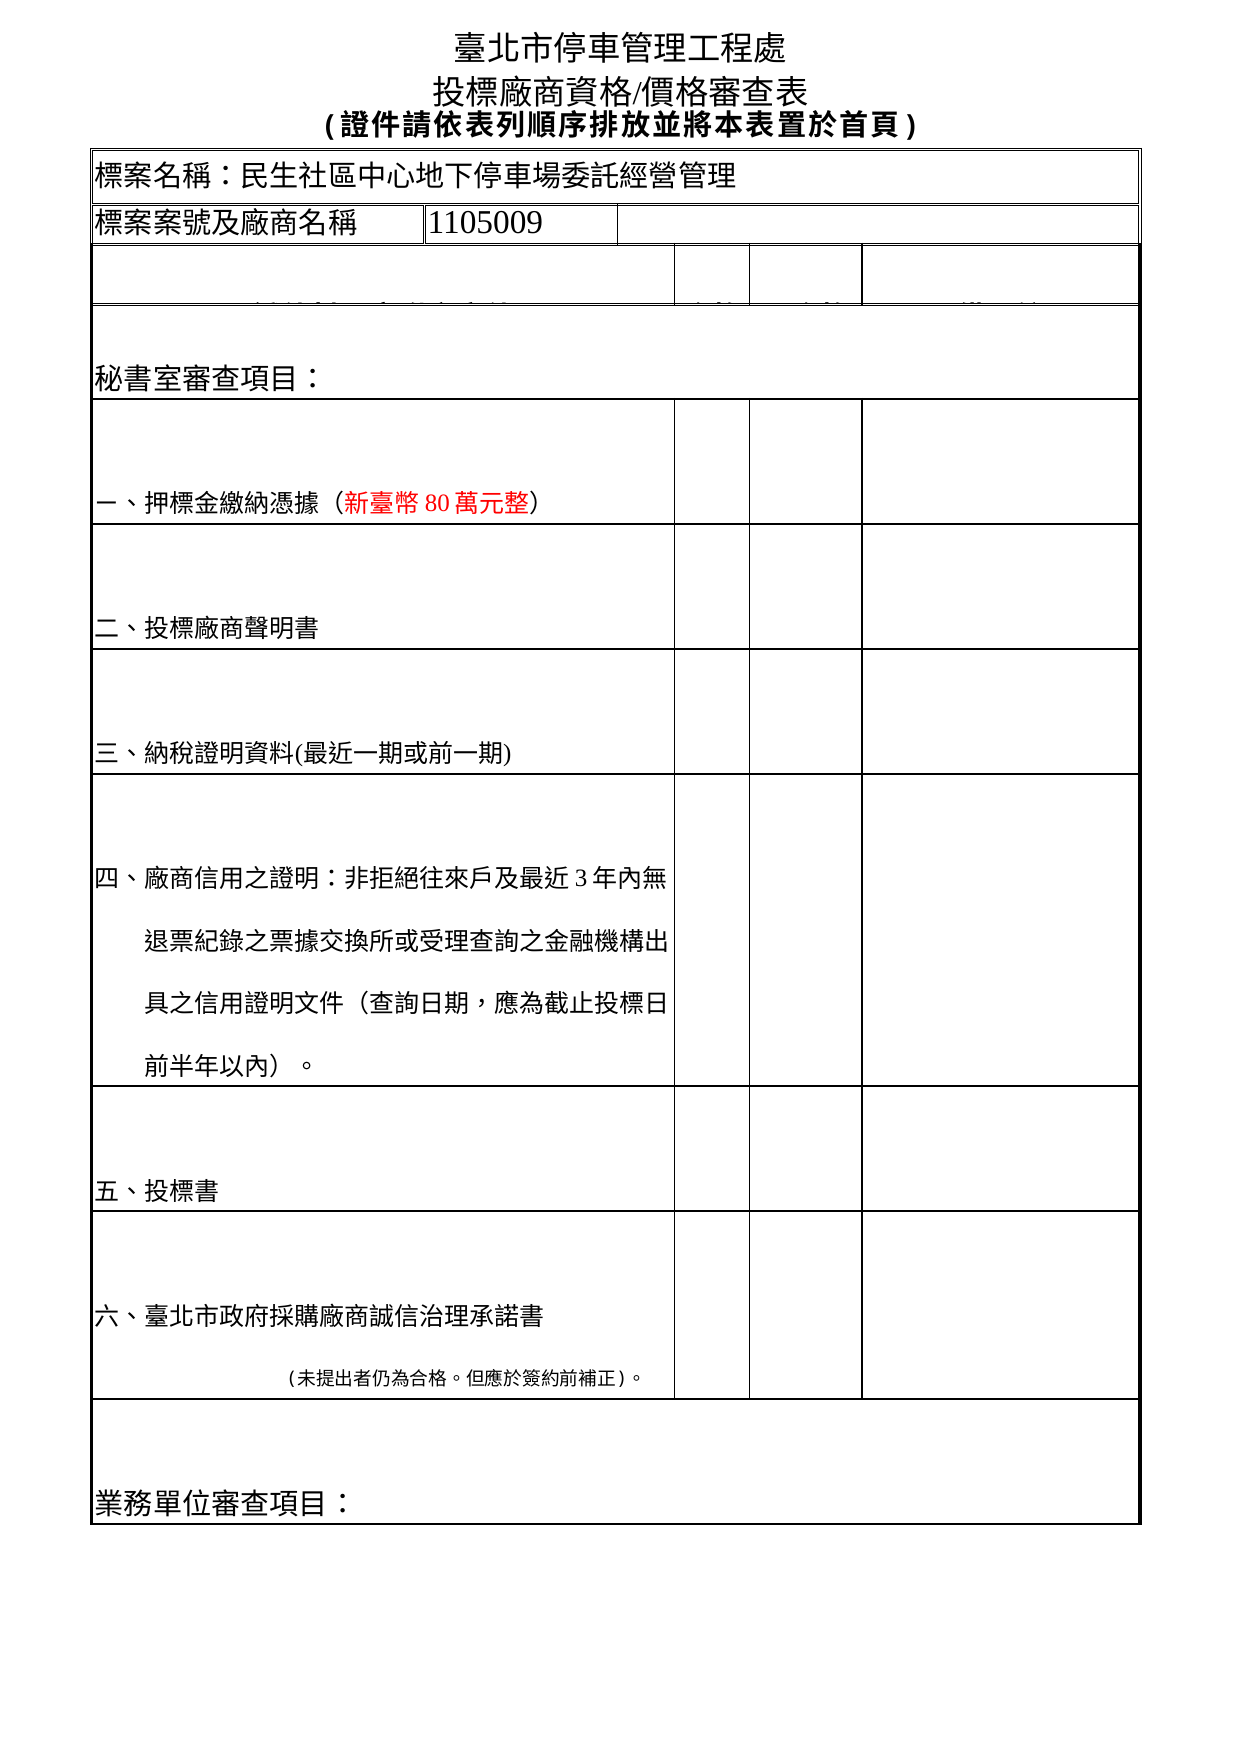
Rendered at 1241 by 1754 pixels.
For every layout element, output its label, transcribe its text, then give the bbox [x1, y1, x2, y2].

table_cell 六、臺北市政府採購廠商誠信治理承諾書 (未提出者仍為合格。但應於簽約前補正)。 [93, 1212, 674, 1398]
table_cell [675, 650, 749, 773]
table_cell [863, 525, 1138, 648]
table_cell [863, 1212, 1138, 1398]
table_cell 二、投標廠商聲明書 [93, 525, 674, 648]
table_cell [675, 1212, 749, 1398]
table_cell 四、廠商信用之證明：非拒絕往來戶及最近3年內無退票紀錄之票據交換所或受理查詢之金融機構出具之信用證明文件（查詢日期，應為截止投標日前半年以內）。 [93, 775, 674, 1085]
table_cell [863, 400, 1138, 523]
table_cell [675, 775, 749, 1085]
table_cell 標案案號及廠商名稱 [93, 206, 423, 243]
table_header 標案名稱：民生社區中心地下停車場委託經營管理 [93, 151, 1138, 203]
table_cell [863, 1087, 1138, 1210]
text (證件請依表列順序排放並將本表置於首頁) [59, 110, 1181, 142]
table_cell [675, 400, 749, 523]
table_cell 秘書室審查項目： [93, 306, 1138, 398]
table_cell [750, 650, 861, 773]
table_cell [675, 1087, 749, 1210]
text 投標廠商資格/價格審查表 [59, 79, 1181, 110]
table_cell 合格 [675, 246, 749, 303]
table_cell [675, 525, 749, 648]
table_cell [750, 525, 861, 648]
table_cell 三、納稅證明資料(最近一期或前一期) [93, 650, 674, 773]
table_cell 五、投標書 [93, 1087, 674, 1210]
table_cell [618, 206, 1138, 243]
table_cell 證件封內應附之文件 [93, 246, 674, 303]
table_cell [750, 400, 861, 523]
table_cell [750, 775, 861, 1085]
table_cell [750, 1087, 861, 1210]
table_cell ㄧ、押標金繳納憑據（新臺幣80萬元整） [93, 400, 674, 523]
text 臺北市停車管理工程處 [59, 35, 1181, 67]
table_cell [750, 1212, 861, 1398]
table_cell 業務單位審查項目： [93, 1400, 1138, 1523]
table_cell [863, 775, 1138, 1085]
table_cell [863, 650, 1138, 773]
table_cell 不合格 [750, 246, 861, 303]
table_cell 1105009 [426, 206, 617, 243]
table_cell 備 註 [863, 246, 1138, 303]
